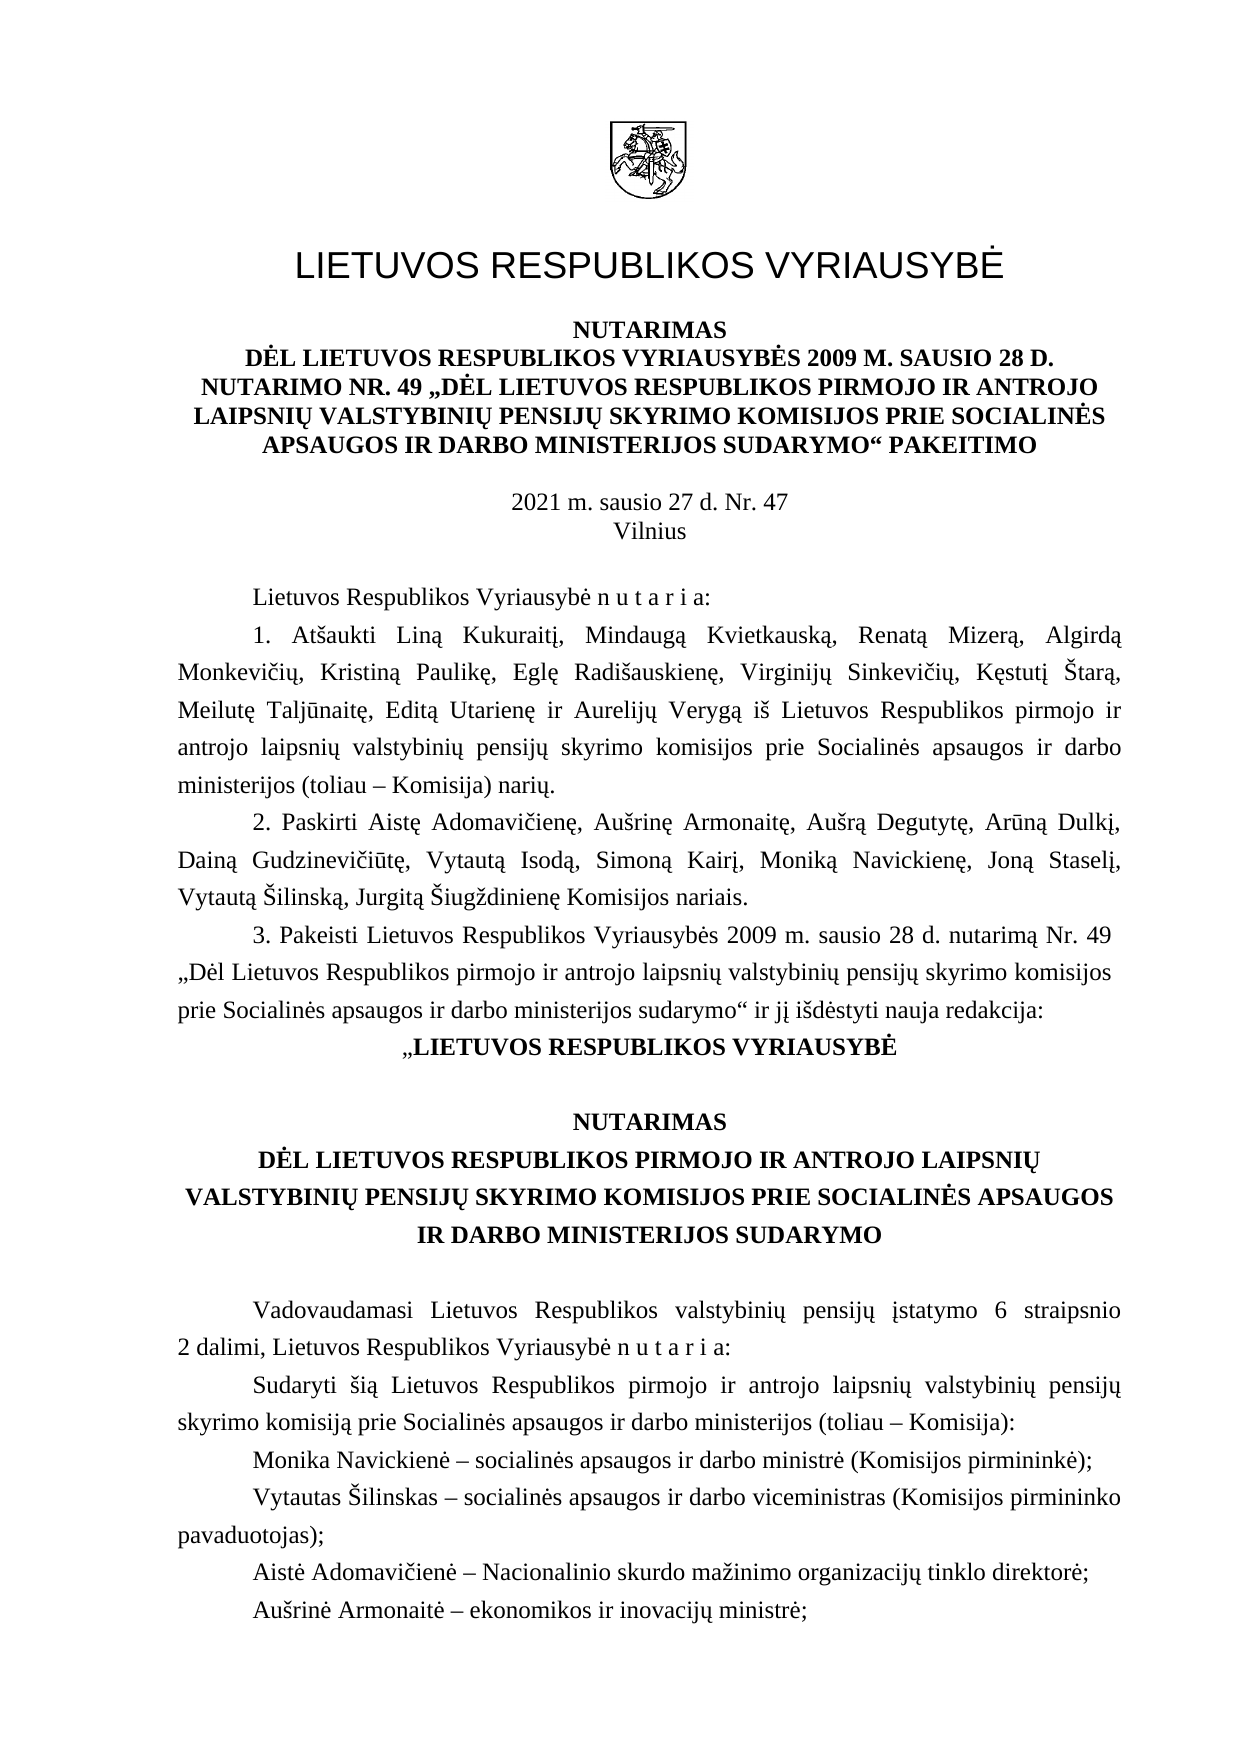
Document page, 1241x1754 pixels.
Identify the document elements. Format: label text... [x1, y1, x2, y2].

text 2. Paskirti Aistę Adomavičienę, Aušrinę Armonaitę, Aušrą Degutytę, Arūną Dulkį, Dainą Gudzinevičiūtę, Vytautą Isodą, Simoną Kairį, Moniką Navickienę, Joną Staselį, Vytautą Šilinską, Jurgitą Šiugždinienę Komisijos nariais. [177, 798, 1122, 911]
text Vilnius [177, 516, 1122, 545]
text Aušrinė Armonaitė – ekonomikos ir inovacijų ministrė; [177, 1586, 1122, 1623]
text 2021 m. sausio 27 d. Nr. 47 [177, 487, 1122, 516]
text Sudaryti šią Lietuvos Respublikos pirmojo ir antrojo laipsnių valstybinių pensijų skyrimo komisiją prie Socialinės apsaugos ir darbo ministerijos (toliau – Komisija): [177, 1361, 1122, 1436]
text DĖL LIETUVOS RESPUBLIKOS PIRMOJO IR ANTROJO LAIPSNIŲ VALSTYBINIŲ PENSIJŲ SKYRIMO KOMISIJOS PRIE SOCIALINĖS APSAUGOS IR DARBO MINISTERIJOS SUDARYMO [177, 1136, 1122, 1248]
text 3. Pakeisti Lietuvos Respublikos Vyriausybės 2009 m. sausio 28 d. nutarimą Nr. 49 „Dėl Lietuvos Respublikos pirmojo ir antrojo laipsnių valstybinių pensijų skyrimo komisijos prie Socialinės apsaugos ir darbo ministerijos sudarymo“ ir jį išdėstyti nauja redakcija: [177, 911, 1112, 1023]
text Monika Navickienė – socialinės apsaugos ir darbo ministrė (Komisijos pirmininkė); [177, 1436, 1122, 1473]
text DĖL LIETUVOS RESPUBLIKOS VYRIAUSYBĖS 2009 M. SAUSIO 28 D. NUTARIMO NR. 49 „DĖL LIETUVOS RESPUBLIKOS PIRMOJO IR ANTROJO LAIPSNIŲ VALSTYBINIŲ PENSIJŲ SKYRIMO KOMISIJOS PRIE SOCIALINĖS APSAUGOS IR DARBO MINISTERIJOS SUDARYMO“ PAKEITIMO [177, 343, 1122, 458]
text Vadovaudamasi Lietuvos Respublikos valstybinių pensijų įstatymo 6 straipsnio 2 dalimi, Lietuvos Respublikos Vyriausybė n u t a r i a: [177, 1286, 1122, 1361]
text 1. Atšaukti Liną Kukuraitį, Mindaugą Kvietkauską, Renatą Mizerą, Algirdą Monkevičių, Kristiną Paulikę, Eglę Radišauskienę, Virginijų Sinkevičių, Kęstutį Štarą, Meilutę Taljūnaitę, Editą Utarienę ir Aurelijų Verygą iš Lietuvos Respublikos pirmojo ir antrojo laipsnių valstybinių pensijų skyrimo komisijos prie Socialinės apsaugos ir darbo ministerijos (toliau – Komisija) narių. [177, 611, 1122, 798]
text Lietuvos Respublikos Vyriausybė n u t a r i a: [177, 573, 1122, 611]
text Aistė Adomavičienė – Nacionalinio skurdo mažinimo organizacijų tinklo direktorė; [177, 1548, 1122, 1586]
text NUTARIMAS [177, 1098, 1122, 1136]
text „LIETUVOS RESPUBLIKOS VYRIAUSYBĖ [177, 1023, 1122, 1061]
text Vytautas Šilinskas – socialinės apsaugos ir darbo viceministras (Komisijos pirmininko pavaduotojas); [177, 1473, 1122, 1548]
text nutarimas [177, 315, 1122, 343]
text Lietuvos Respublikos Vyriausybė [177, 243, 1122, 286]
